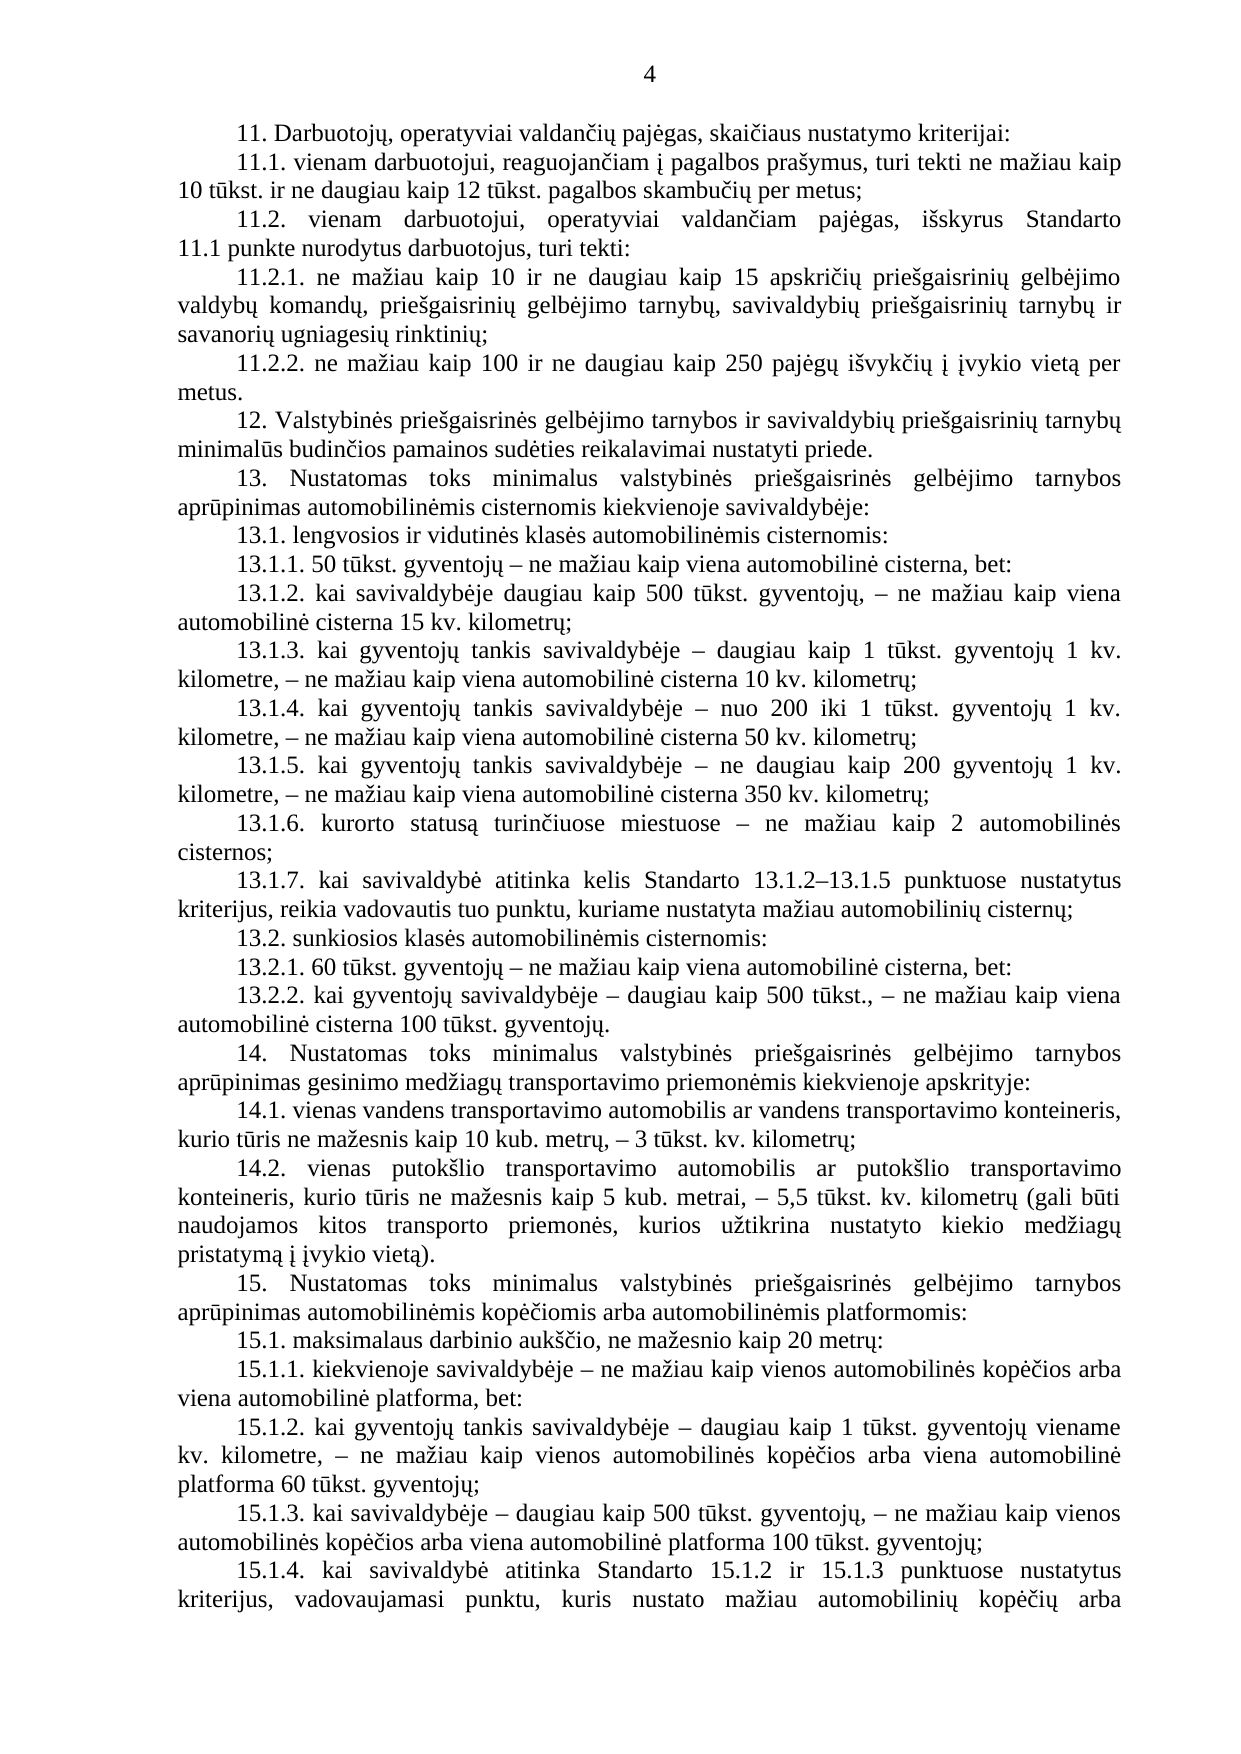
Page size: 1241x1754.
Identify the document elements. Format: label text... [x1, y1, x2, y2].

text 13.2. sunkiosios klasės automobilinėmis cisternomis: [177, 923, 1122, 952]
text 15.1. maksimalaus darbinio aukščio, ne mažesnio kaip 20 metrų: [177, 1326, 1122, 1354]
text 11.2.1. ne mažiau kaip 10 ir ne daugiau kaip 15 apskričių priešgaisrinių gelbėjimo valdybų komandų, priešgaisrinių gelbėjimo tarnybų, savivaldybių priešgaisrinių tarnybų ir savanorių ugniagesių rinktinių; [177, 262, 1122, 348]
text 11.1. vienam darbuotojui, reaguojančiam į pagalbos prašymus, turi tekti ne mažiau kaip 10 tūkst. ir ne daugiau kaip 12 tūkst. pagalbos skambučių per metus; [177, 147, 1122, 204]
text 15.1.2. kai gyventojų tankis savivaldybėje – daugiau kaip 1 tūkst. gyventojų viename kv. kilometre, – ne mažiau kaip vienos automobilinės kopėčios arba viena automobilinė platforma 60 tūkst. gyventojų; [177, 1412, 1122, 1498]
text 11.2. vienam darbuotojui, operatyviai valdančiam pajėgas, išskyrus Standarto 11.1 punkte nurodytus darbuotojus, turi tekti: [177, 204, 1122, 262]
text 11. Darbuotojų, operatyviai valdančių pajėgas, skaičiaus nustatymo kriterijai: [177, 118, 1122, 147]
text 13. Nustatomas toks minimalus valstybinės priešgaisrinės gelbėjimo tarnybos aprūpinimas automobilinėmis cisternomis kiekvienoje savivaldybėje: [177, 463, 1122, 521]
text 14.1. vienas vandens transportavimo automobilis ar vandens transportavimo konteineris, kurio tūris ne mažesnis kaip 10 kub. metrų, – 3 tūkst. kv. kilometrų; [177, 1096, 1122, 1153]
text 13.1.5. kai gyventojų tankis savivaldybėje – ne daugiau kaip 200 gyventojų 1 kv. kilometre, – ne mažiau kaip viena automobilinė cisterna 350 kv. kilometrų; [177, 751, 1122, 808]
text 13.1.6. kurorto statusą turinčiuose miestuose – ne mažiau kaip 2 automobilinės cisternos; [177, 808, 1122, 866]
text 11.2.2. ne mažiau kaip 100 ir ne daugiau kaip 250 pajėgų išvykčių į įvykio vietą per metus. [177, 348, 1122, 406]
text 13.2.1. 60 tūkst. gyventojų – ne mažiau kaip viena automobilinė cisterna, bet: [177, 952, 1122, 981]
text 12. Valstybinės priešgaisrinės gelbėjimo tarnybos ir savivaldybių priešgaisrinių tarnybų minimalūs budinčios pamainos sudėties reikalavimai nustatyti priede. [177, 406, 1122, 463]
text 13.1.2. kai savivaldybėje daugiau kaip 500 tūkst. gyventojų, – ne mažiau kaip viena automobilinė cisterna 15 kv. kilometrų; [177, 578, 1122, 636]
text 15.1.4. kai savivaldybė atitinka Standarto 15.1.2 ir 15.1.3 punktuose nustatytus kriterijus, vadovaujamasi punktu, kuris nustato mažiau automobilinių kopėčių arba [177, 1556, 1122, 1613]
text 13.1. lengvosios ir vidutinės klasės automobilinėmis cisternomis: [177, 521, 1122, 549]
text 15.1.1. kiekvienoje savivaldybėje – ne mažiau kaip vienos automobilinės kopėčios arba viena automobilinė platforma, bet: [177, 1354, 1122, 1412]
text 13.1.7. kai savivaldybė atitinka kelis Standarto 13.1.2–13.1.5 punktuose nustatytus kriterijus, reikia vadovautis tuo punktu, kuriame nustatyta mažiau automobilinių cisternų; [177, 866, 1122, 923]
text 14. Nustatomas toks minimalus valstybinės priešgaisrinės gelbėjimo tarnybos aprūpinimas gesinimo medžiagų transportavimo priemonėmis kiekvienoje apskrityje: [177, 1038, 1122, 1096]
text 15.1.3. kai savivaldybėje – daugiau kaip 500 tūkst. gyventojų, – ne mažiau kaip vienos automobilinės kopėčios arba viena automobilinė platforma 100 tūkst. gyventojų; [177, 1498, 1122, 1556]
text 13.1.1. 50 tūkst. gyventojų – ne mažiau kaip viena automobilinė cisterna, bet: [177, 549, 1122, 578]
text 13.1.4. kai gyventojų tankis savivaldybėje – nuo 200 iki 1 tūkst. gyventojų 1 kv. kilometre, – ne mažiau kaip viena automobilinė cisterna 50 kv. kilometrų; [177, 693, 1122, 751]
text 15. Nustatomas toks minimalus valstybinės priešgaisrinės gelbėjimo tarnybos aprūpinimas automobilinėmis kopėčiomis arba automobilinėmis platformomis: [177, 1268, 1122, 1326]
text 14.2. vienas putokšlio transportavimo automobilis ar putokšlio transportavimo konteineris, kurio tūris ne mažesnis kaip 5 kub. metrai, – 5,5 tūkst. kv. kilometrų (gali būti naudojamos kitos transporto priemonės, kurios užtikrina nustatyto kiekio medžiagų pristatymą į įvykio vietą). [177, 1153, 1122, 1268]
text 13.2.2. kai gyventojų savivaldybėje – daugiau kaip 500 tūkst., – ne mažiau kaip viena automobilinė cisterna 100 tūkst. gyventojų. [177, 981, 1122, 1038]
text 13.1.3. kai gyventojų tankis savivaldybėje – daugiau kaip 1 tūkst. gyventojų 1 kv. kilometre, – ne mažiau kaip viena automobilinė cisterna 10 kv. kilometrų; [177, 636, 1122, 693]
